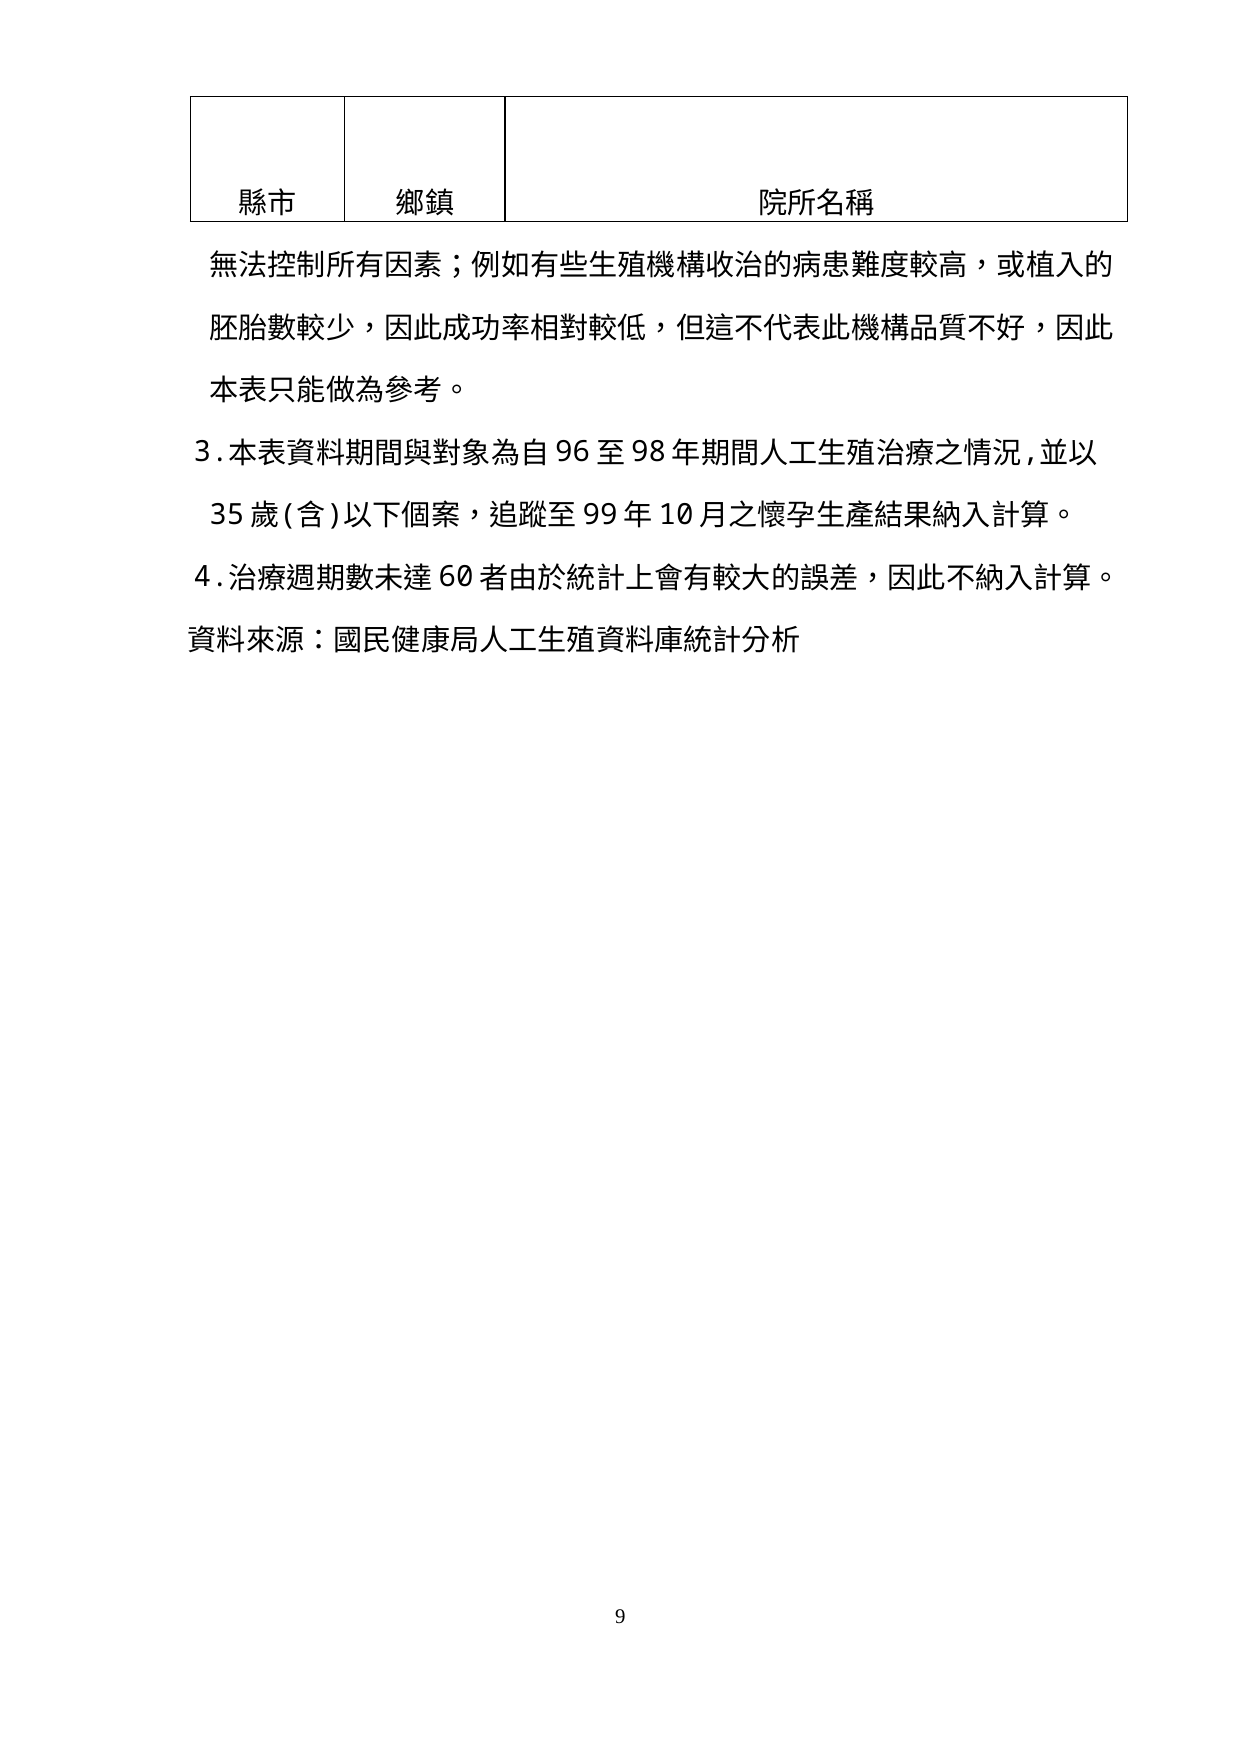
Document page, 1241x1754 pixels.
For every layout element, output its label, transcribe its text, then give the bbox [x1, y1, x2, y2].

table_cell 無法控制所有因素；例如有些生殖機構收治的病患難度較高，或植入的胚胎數較少，因此成功率相對較低，但這不代表此機構品質不好，因此本表只能做為參考。 3.本表資料期間與對象為自96至98年期間人工生殖治療之情況,並以35歲(含)以下個案，追蹤至99年10月之懷孕生產結果納入計算。 4.治療週期數未達60者由於統計上會有較大的誤差，因此不納入計算。 [190, 222, 1128, 596]
table_header 院所名稱 [506, 97, 1127, 221]
table_header 鄉鎮 [345, 97, 504, 221]
text 資料來源：國民健康局人工生殖資料庫統計分析 [187, 596, 1053, 659]
table_header 縣市 [191, 97, 344, 221]
